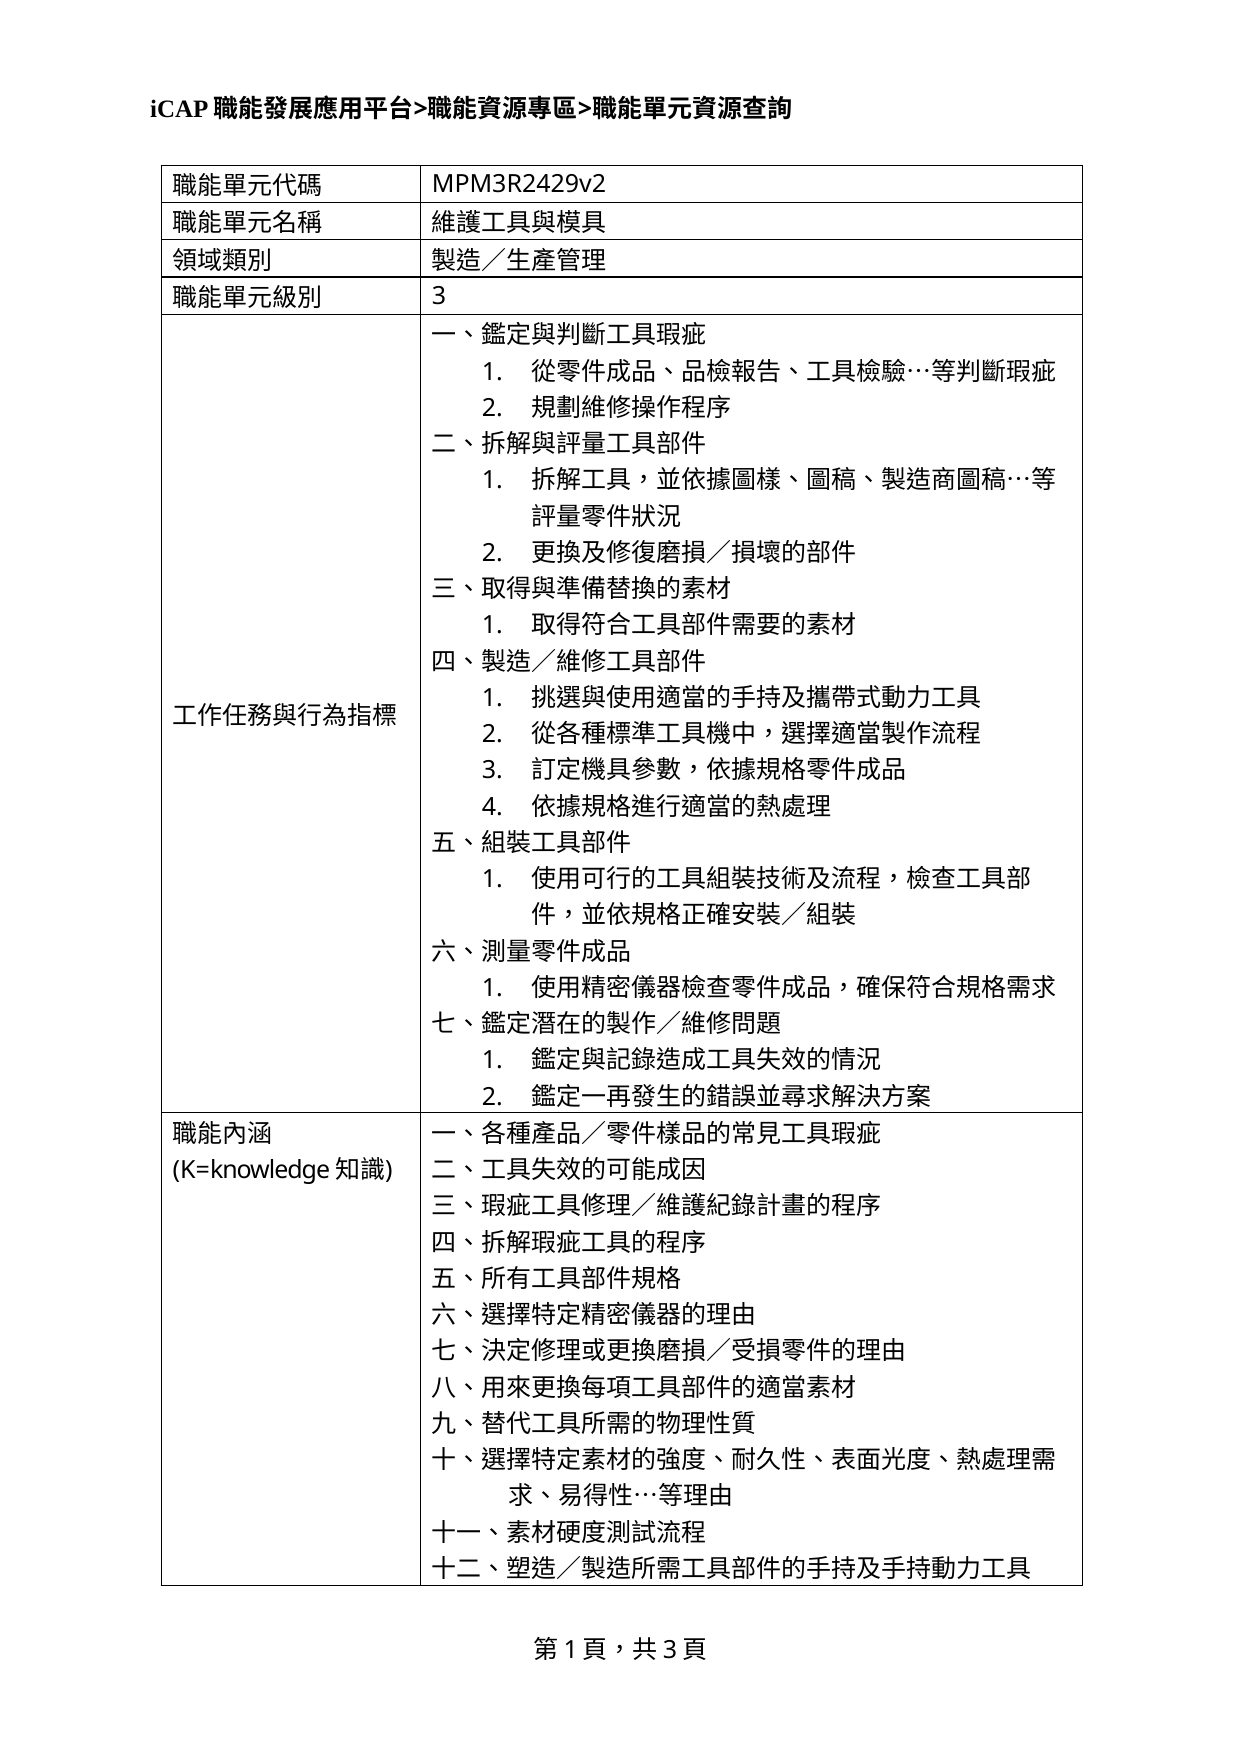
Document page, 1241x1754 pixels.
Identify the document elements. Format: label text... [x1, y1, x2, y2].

table_cell 工作任務與行為指標 [162, 315, 420, 1112]
table_cell 職能單元名稱 [162, 203, 420, 239]
table_cell 各種產品／零件樣品的常見工具瑕疵 工具失效的可能成因 瑕疵工具修理／維護紀錄計畫的程序 拆解瑕疵工具的程序 所有工具部件規格 選擇特定精密儀器的理由 決定修理或更換磨損／受損零件的理由 用來更換每項工具部件的適當素材 替代工具所需的物理性質 選擇特定素材的強度、耐久性、表面光度、熱處理需求、易得性…等理由 素材硬度測試流程 塑造／製造所需工具部件的手持及手持動力工具 塑造／製造所需工具部件的適當機具及製作流程 製作流程表面拋光及耐受度參數的影響 依據製作任務及規格設定適當製作參數 選擇特定製作參數的理由 依據熱處理程序及規格，選擇熱處理工具鋼材的理由 對工具部件進行熱處理 對各種工具鋼材進行所需熱處理，以達硬度規格 熱處理工具鋼材的程序 安裝／組裝工具部件的程序 工具失效的常見成因 記錄工具失效的程序 造成工具組失效的情況 與工具失效有關的失效或趨勢／事件共通成因 對於工具一再發生各種錯誤的適當提議解決方案 選擇特定解決方案的理由 對工具設計進行調整／變更的程序 [421, 1113, 1082, 1584]
table_cell 鑑定與判斷工具瑕疵 從零件成品、品檢報告、工具檢驗…等判斷瑕疵 規劃維修操作程序 拆解與評量工具部件 拆解工具，並依據圖樣、圖稿、製造商圖稿…等評量零件狀況 更換及修復磨損／損壞的部件 取得與準備替換的素材 取得符合工具部件需要的素材 製造／維修工具部件 挑選與使用適當的手持及攜帶式動力工具 從各種標準工具機中，選擇適當製作流程 訂定機具參數，依據規格零件成品 依據規格進行適當的熱處理 組裝工具部件 使用可行的工具組裝技術及流程，檢查工具部件，並依規格正確安裝／組裝 測量零件成品 使用精密儀器檢查零件成品，確保符合規格需求 鑑定潛在的製作／維修問題 鑑定與記錄造成工具失效的情況 鑑定一再發生的錯誤並尋求解決方案 [421, 315, 1082, 1112]
table_cell 職能內涵 (K=knowledge知識) [162, 1113, 420, 1584]
table_cell 3 [421, 278, 1082, 314]
table_cell 領域類別 [162, 240, 420, 276]
table_cell 製造／生產管理 [421, 240, 1082, 276]
table_header MPM3R2429v2 [421, 166, 1082, 202]
table_cell 職能單元級別 [162, 278, 420, 314]
table_cell 維護工具與模具 [421, 203, 1082, 239]
table_header 職能單元代碼 [162, 166, 420, 202]
